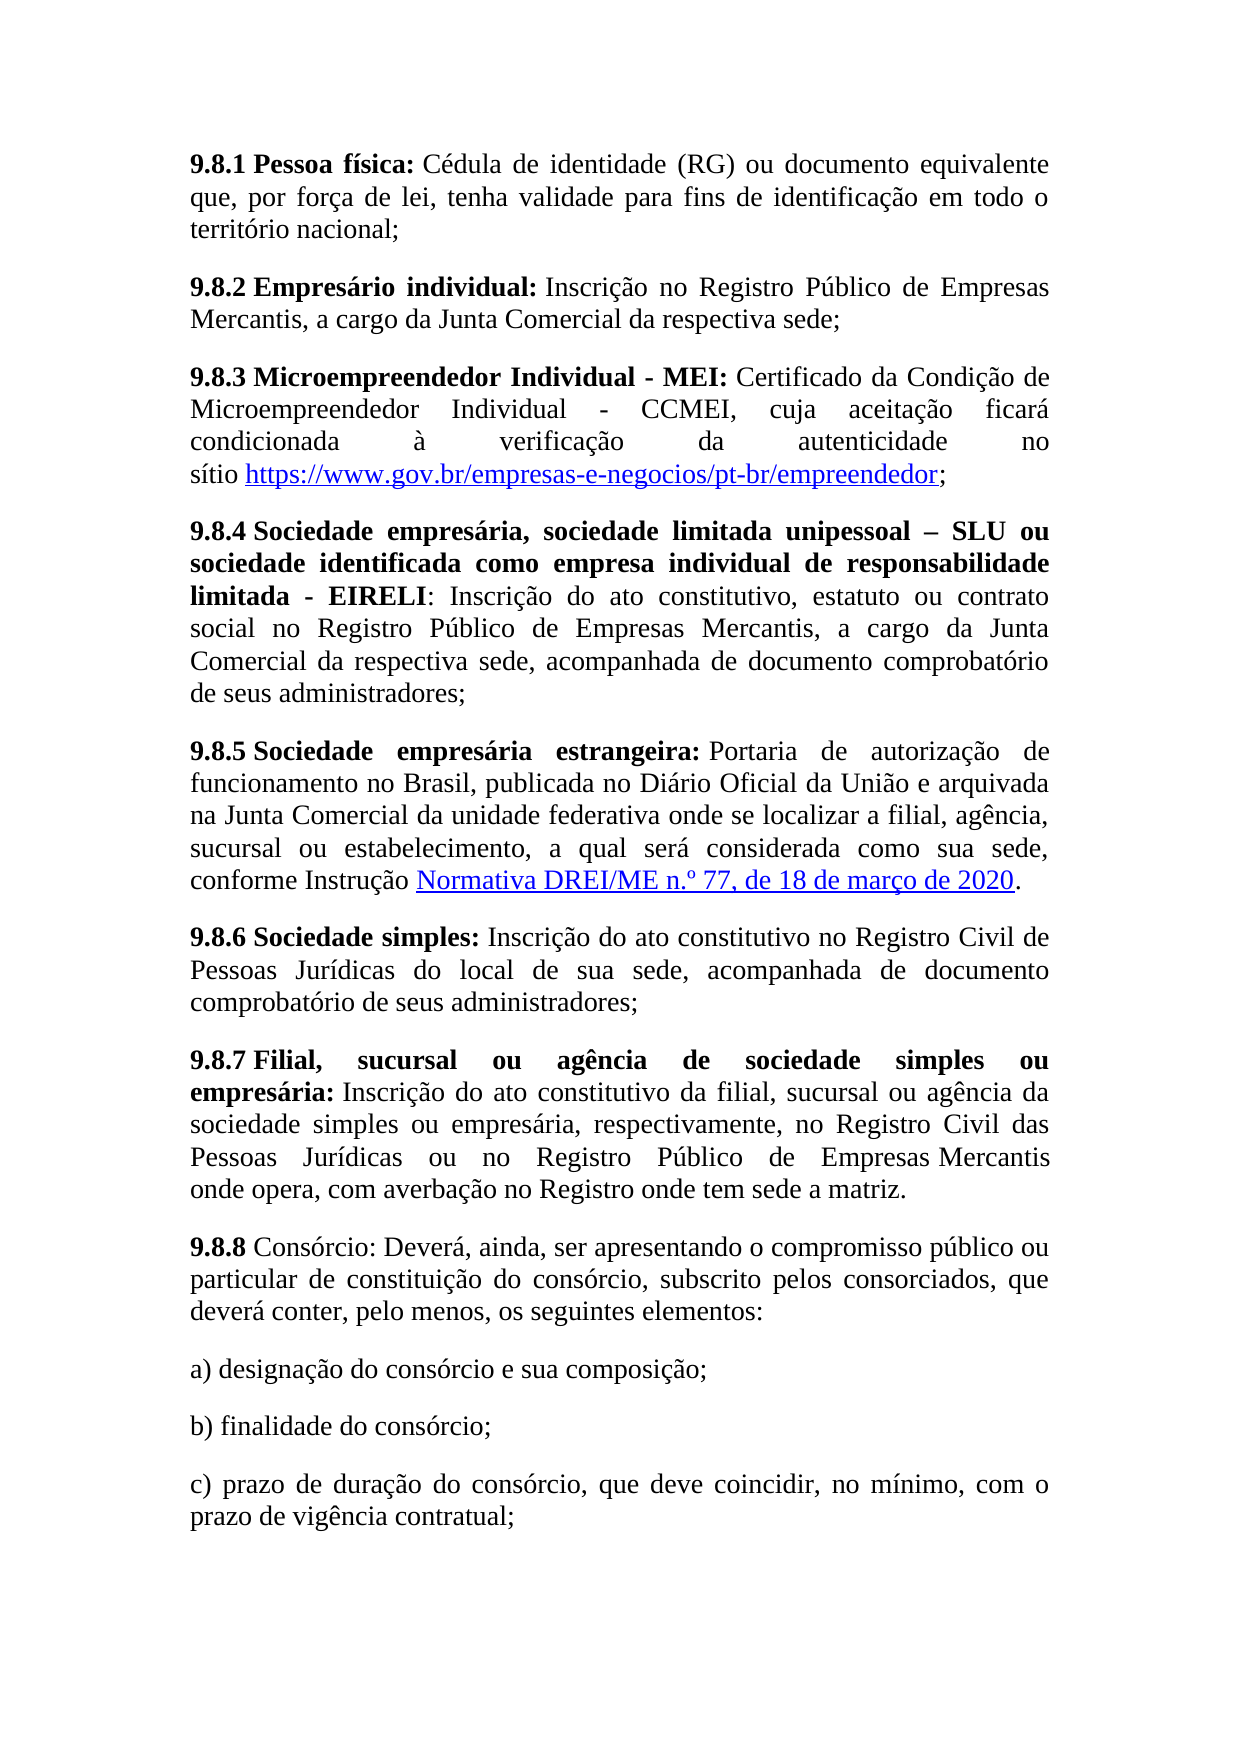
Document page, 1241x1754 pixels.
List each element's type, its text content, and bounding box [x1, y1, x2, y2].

text 9.8.4 Sociedade empresária, sociedade limitada unipessoal – SLU ou sociedade identificada como empresa individual de responsabilidade limitada - EIRELI: Inscrição do ato constitutivo, estatuto ou contrato social no Registro Público de Empresas Mercantis, a cargo da Junta Comercial da respectiva sede, acompanhada de documento comprobatório de seus administradores; [190, 514, 1051, 708]
text 9.8.8 Consórcio: Deverá, ainda, ser apresentando o compromisso público ou particular de constituição do consórcio, subscrito pelos consorciados, que deverá conter, pelo menos, os seguintes elementos: [190, 1230, 1051, 1327]
text a) designação do consórcio e sua composição; [190, 1352, 1051, 1384]
text 9.8.5 Sociedade empresária estrangeira: Portaria de autorização de funcionamento no Brasil, publicada no Diário Oficial da União e arquivada na Junta Comercial da unidade federativa onde se localizar a filial, agência, sucursal ou estabelecimento, a qual será considerada como sua sede, conforme Instrução Normativa DREI/ME n.º 77, de 18 de março de 2020. [190, 733, 1051, 896]
text 9.8.6 Sociedade simples: Inscrição do ato constitutivo no Registro Civil de Pessoas Jurídicas do local de sua sede, acompanhada de documento comprobatório de seus administradores; [190, 921, 1051, 1018]
text 9.8.3 Microempreendedor Individual - MEI: Certificado da Condição de Microempreendedor Individual - CCMEI, cuja aceitação ficará condicionada à verificação da autenticidade no sítio https://www.gov.br/empresas-e-negocios/pt-br/empreendedor; [190, 359, 1051, 489]
text 9.8.2 Empresário individual: Inscrição no Registro Público de Empresas Mercantis, a cargo da Junta Comercial da respectiva sede; [190, 270, 1051, 334]
text 9.8.1 Pessoa física: Cédula de identidade (RG) ou documento equivalente que, por força de lei, tenha validade para fins de identificação em todo o território nacional; [190, 148, 1051, 245]
text b) finalidade do consórcio; [190, 1409, 1051, 1442]
text 9.8.7 Filial, sucursal ou agência de sociedade simples ou empresária: Inscrição do ato constitutivo da filial, sucursal ou agência da sociedade simples ou empresária, respectivamente, no Registro Civil das Pessoas Jurídicas ou no Registro Público de Empresas Mercantis onde opera, com averbação no Registro onde tem sede a matriz. [190, 1043, 1051, 1205]
text c) prazo de duração do consórcio, que deve coincidir, no mínimo, com o prazo de vigência contratual; [190, 1467, 1051, 1531]
